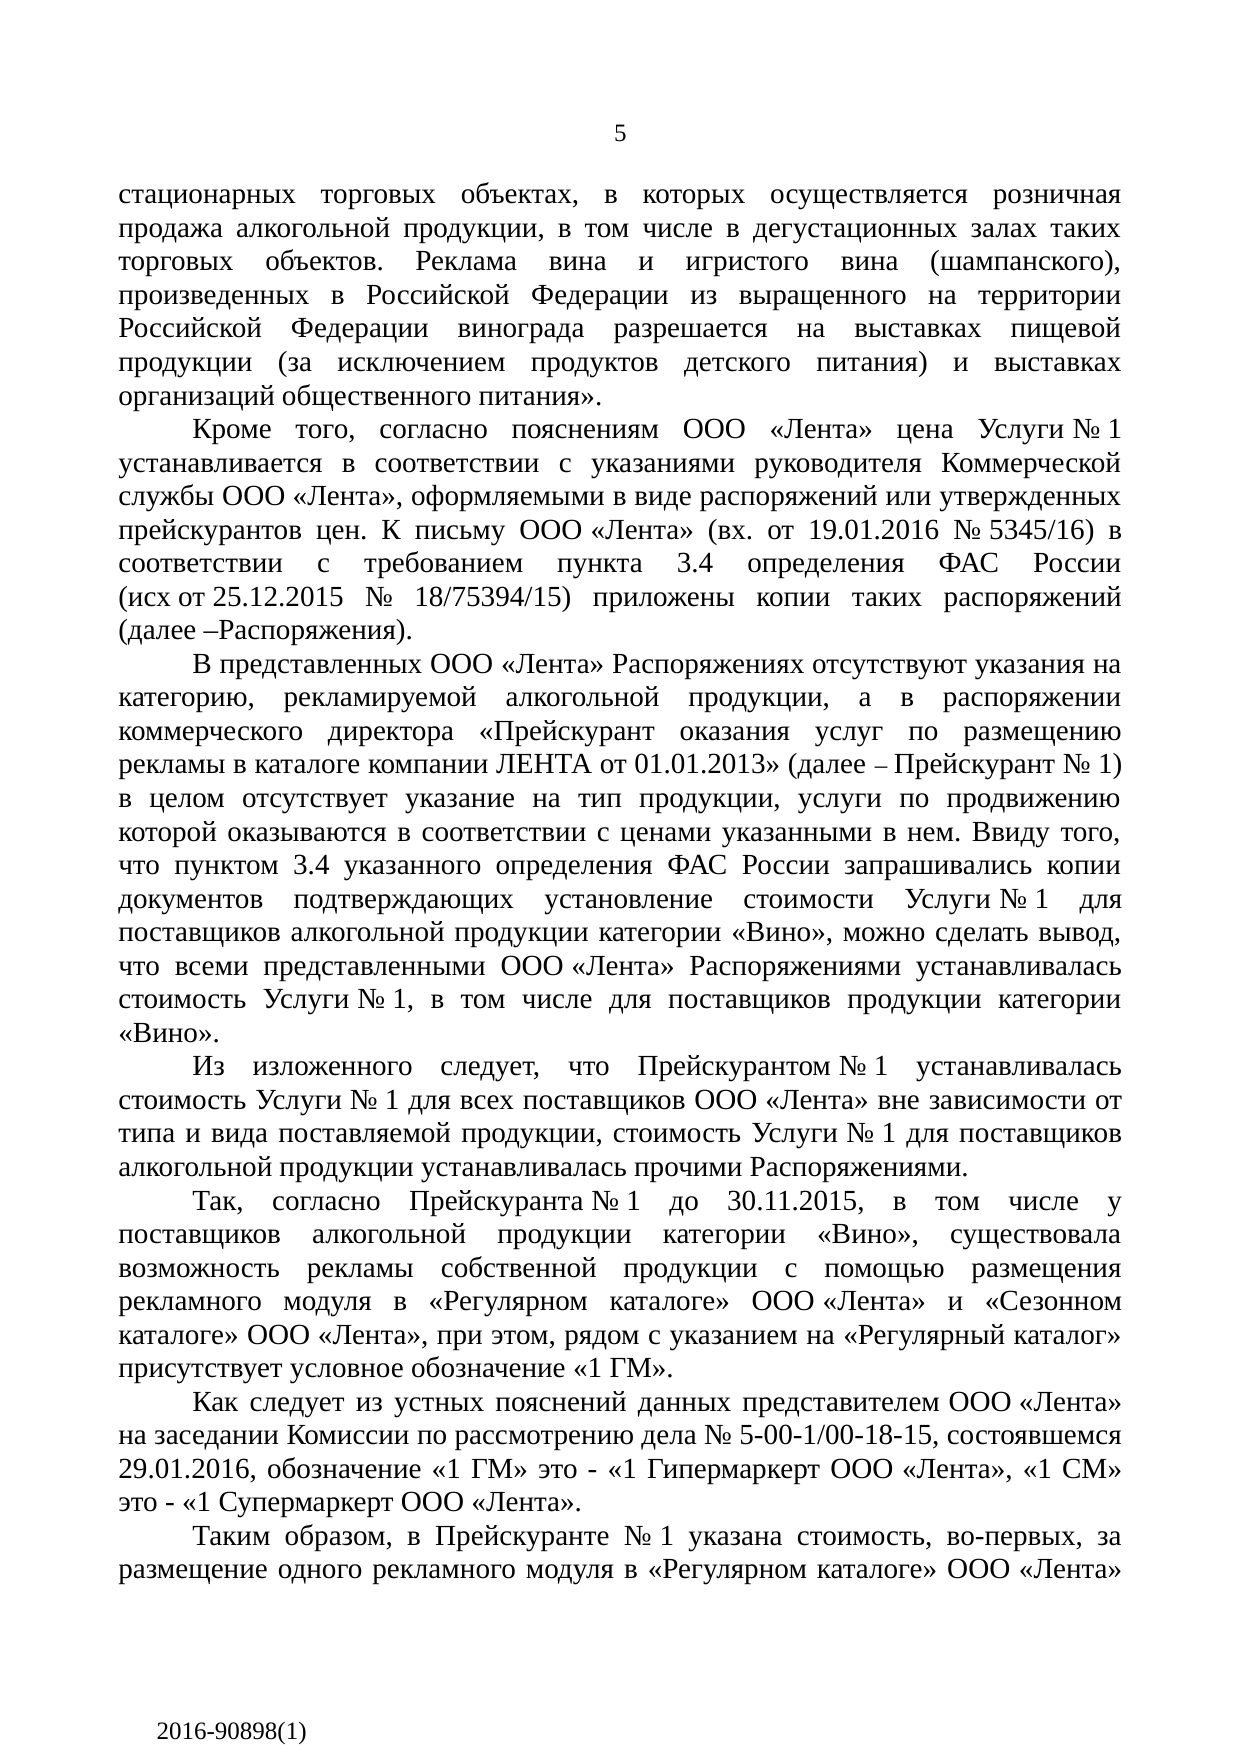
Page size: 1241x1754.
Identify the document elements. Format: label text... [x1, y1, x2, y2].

text Кроме того, согласно пояснениям ООО «Лента» цена Услуги № 1 устанавливается в соответствии с указаниями руководителя Коммерческой службы ООО «Лента», оформляемыми в виде распоряжений или утвержденных прейскурантов цен. К письму ООО «Лента» (вх. от 19.01.2016 № 5345/16) в соответствии с требованием пункта 3.4 определения ФАС России (исх от 25.12.2015 № 18/75394/15) приложены копии таких распоряжений (далее –Распоряжения). [118, 411, 1122, 646]
text Из изложенного следует, что Прейскурантом № 1 устанавливалась стоимость Услуги № 1 для всех поставщиков ООО «Лента» вне зависимости от типа и вида поставляемой продукции, стоимость Услуги № 1 для поставщиков алкогольной продукции устанавливалась прочими Распоряжениями. [118, 1048, 1122, 1183]
text Так, согласно Прейскуранта № 1 до 30.11.2015, в том числе у поставщиков алкогольной продукции категории «Вино», существовала возможность рекламы собственной продукции с помощью размещения рекламного модуля в «Регулярном каталоге» ООО «Лента» и «Сезонном каталоге» ООО «Лента», при этом, рядом с указанием на «Регулярный каталог» присутствует условное обозначение «1 ГМ». [118, 1183, 1122, 1384]
text Как следует из устных пояснений данных представителем ООО «Лента» на заседании Комиссии по рассмотрению дела № 5-00-1/00-18-15, состоявшемся 29.01.2016, обозначение «1 ГМ» это - «1 Гипермаркерт ООО «Лента», «1 СМ» это - «1 Супермаркерт ООО «Лента». [118, 1384, 1122, 1518]
text В представленных ООО «Лента» Распоряжениях отсутствуют указания на категорию, рекламируемой алкогольной продукции, а в распоряжении коммерческого директора «Прейскурант оказания услуг по размещению рекламы в каталоге компании ЛЕНТА от 01.01.2013» (далее – Прейскурант № 1) в целом отсутствует указание на тип продукции, услуги по продвижению которой оказываются в соответствии с ценами указанными в нем. Ввиду того, что пунктом 3.4 указанного определения ФАС России запрашивались копии документов подтверждающих установление стоимости Услуги № 1 для поставщиков алкогольной продукции категории «Вино», можно сделать вывод, что всеми представленными ООО «Лента» Распоряжениями устанавливалась стоимость Услуги № 1, в том числе для поставщиков продукции категории «Вино». [118, 646, 1122, 1048]
text Таким образом, в Прейскуранте № 1 указана стоимость, во-первых, за размещение одного рекламного модуля в «Регулярном каталоге» ООО «Лента» [118, 1518, 1122, 1585]
text стационарных торговых объектах, в которых осуществляется розничная продажа алкогольной продукции, в том числе в дегустационных залах таких торговых объектов. Реклама вина и игристого вина (шампанского), произведенных в Российской Федерации из выращенного на территории Российской Федерации винограда разрешается на выставках пищевой продукции (за исключением продуктов детского питания) и выставках организаций общественного питания». [118, 176, 1122, 411]
